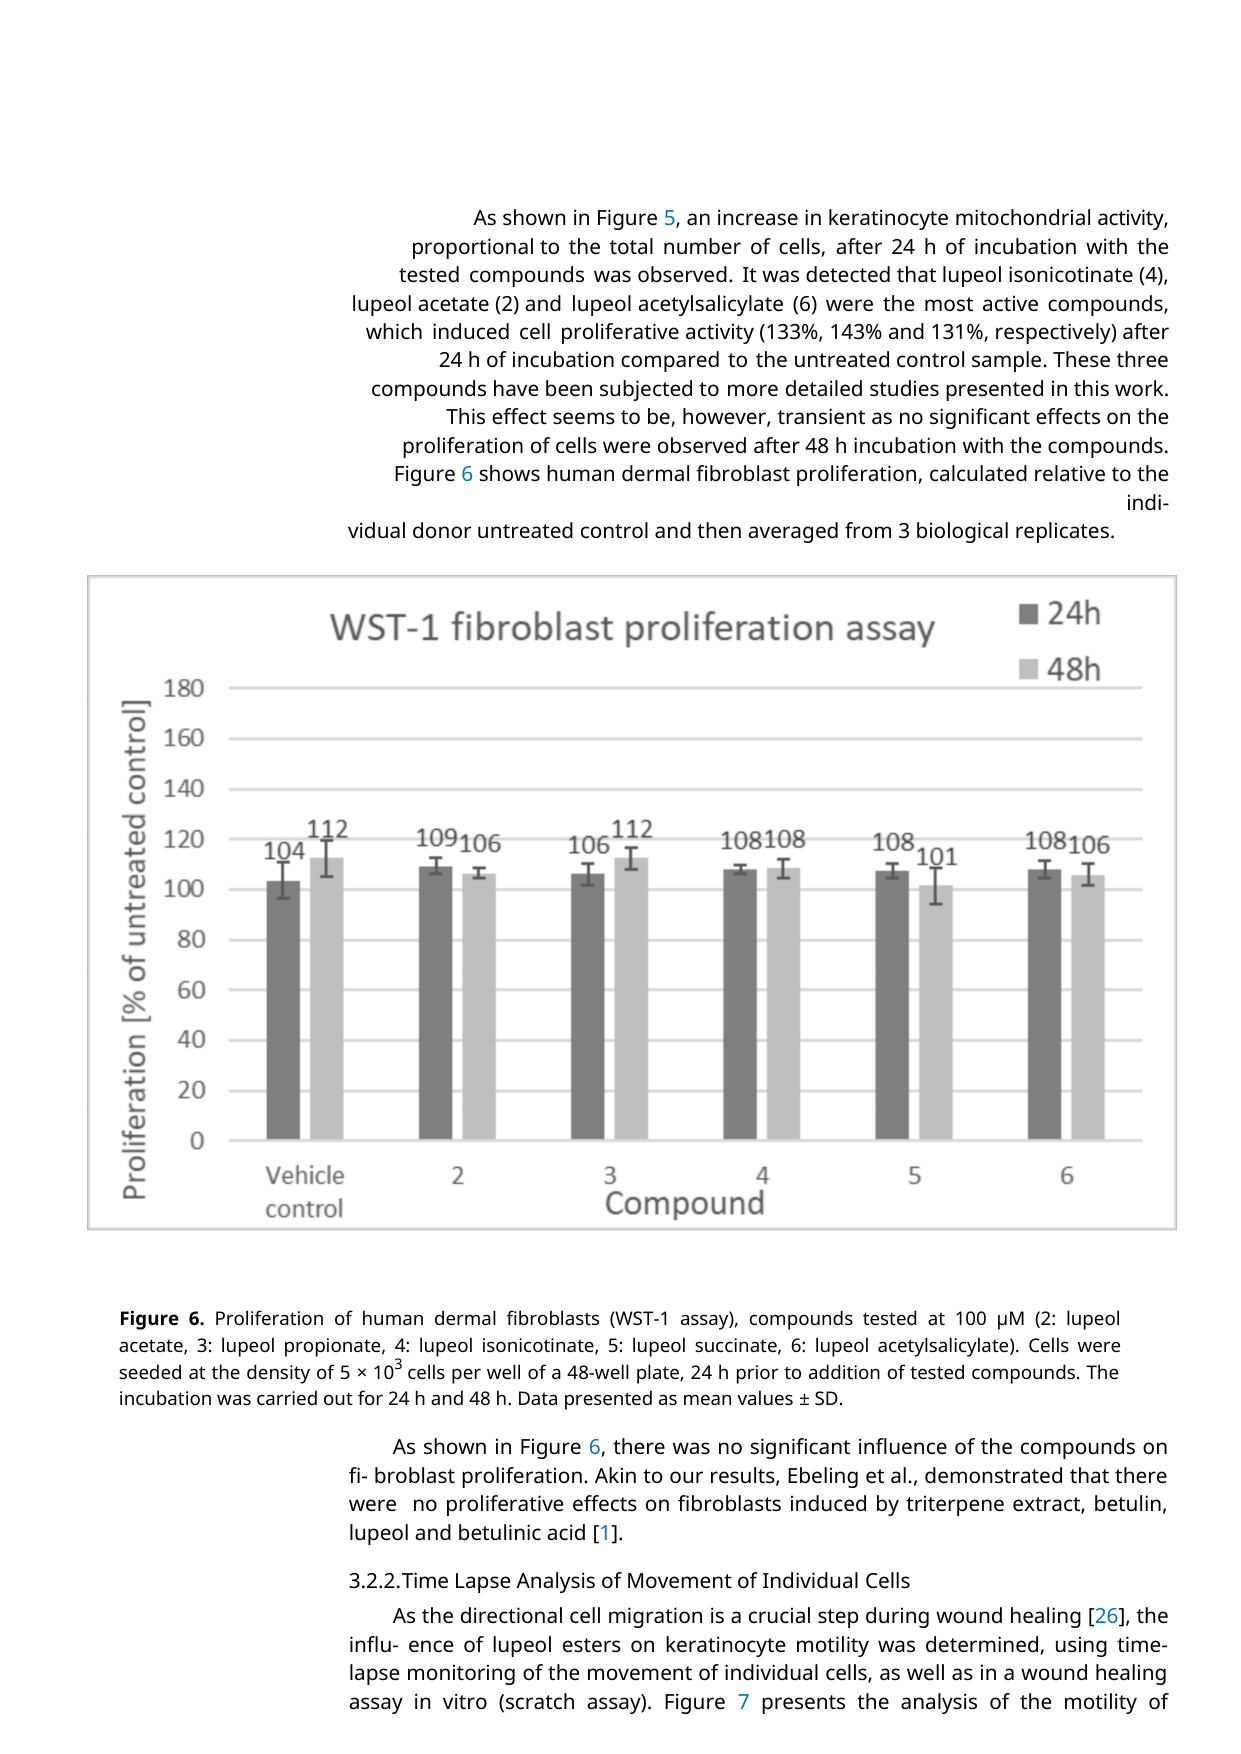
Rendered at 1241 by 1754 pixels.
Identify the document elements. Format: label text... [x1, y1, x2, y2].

picture [75, 568, 1187, 1239]
text As shown in Figure 5, an increase in keratinocyte mitochondrial activity, proportional to the total number of cells, after 24 h of incubation with the tested compounds was observed. It was detected that lupeol isonicotinate (4), lupeol acetate (2) and lupeol acetylsalicylate (6) were the most active compounds, which induced cell proliferative activity (133%, 143% and 131%, respectively) after 24 h of incubation compared to the untreated control sample. These three compounds have been subjected to more detailed studies presented in this work. This effect seems to be, however, transient as no significant effects on the proliferation of cells were observed after 48 h incubation with the compounds. Figure 6 shows human dermal fibroblast proliferation, calculated relative to the indi- [348, 203, 1169, 516]
text As shown in Figure 6, there was no significant influence of the compounds on fi- broblast proliferation. Akin to our results, Ebeling et al., demonstrated that there were no proliferative effects on fibroblasts induced by triterpene extract, betulin, lupeol and betulinic acid [1]. [348, 1432, 1169, 1546]
text Figure 6. Proliferation of human dermal fibroblasts (WST-1 assay), compounds tested at 100 µM (2: lupeol acetate, 3: lupeol propionate, 4: lupeol isonicotinate, 5: lupeol succinate, 6: lupeol acetylsalicylate). Cells were seeded at the density of 5 × 103 cells per well of a 48-well plate, 24 h prior to addition of tested compounds. The incubation was carried out for 24 h and 48 h. Data presented as mean values ± SD. [119, 1304, 1121, 1411]
text vidual donor untreated control and then averaged from 3 biological replicates. [348, 516, 1180, 544]
text As the directional cell migration is a crucial step during wound healing [26], the influ- ence of lupeol esters on keratinocyte motility was determined, using time-lapse monitoring of the movement of individual cells, as well as in a wound healing assay in vitro (scratch assay). Figure 7 presents the analysis of the motility of [348, 1602, 1169, 1715]
list Time Lapse Analysis of Movement of Individual Cells [348, 1567, 1180, 1595]
